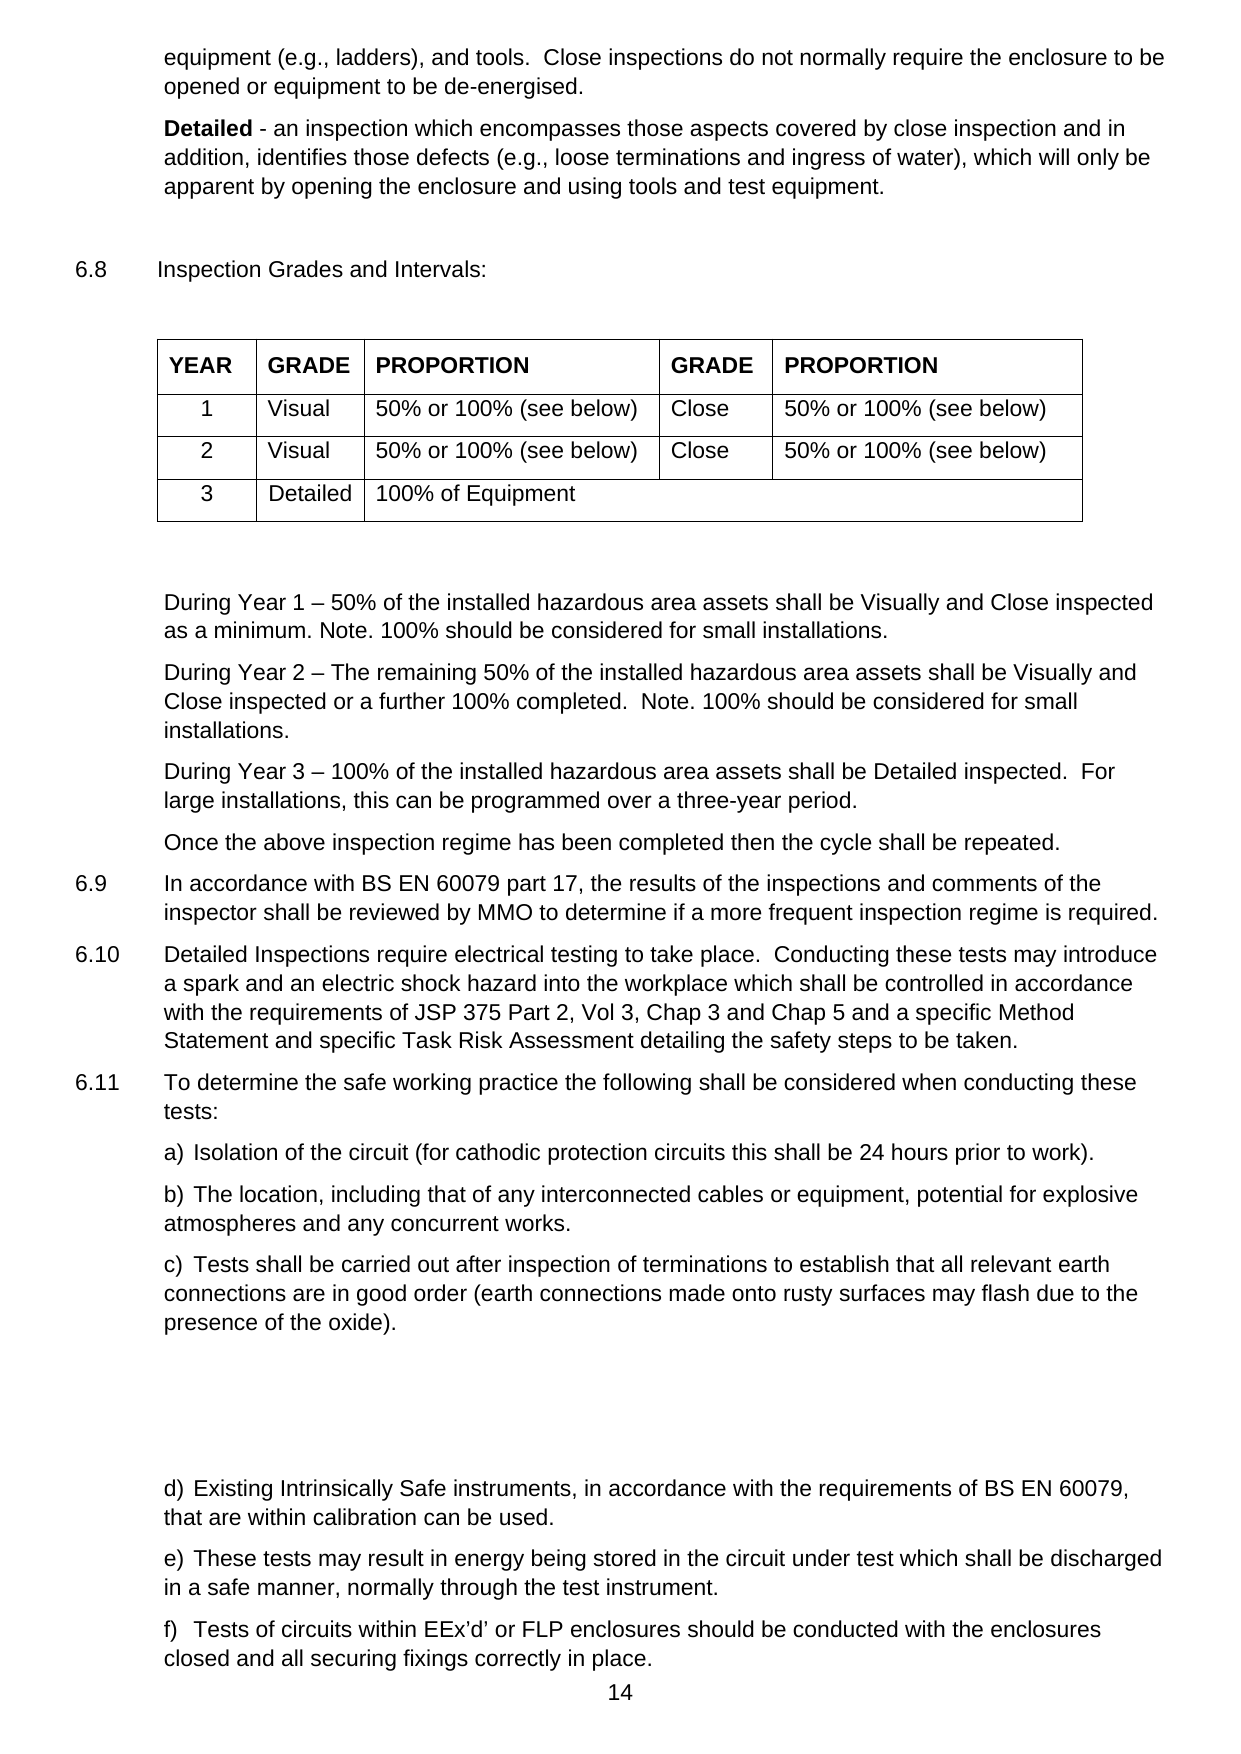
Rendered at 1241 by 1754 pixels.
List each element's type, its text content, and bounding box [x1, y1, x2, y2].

table_cell 50% or 100% (see below) [773, 395, 1082, 436]
list Inspection Grades and Intervals: [75, 256, 1165, 282]
table_header GRADE [660, 340, 772, 393]
table_cell Visual [257, 395, 364, 436]
list Isolation of the circuit (for cathodic protection circuits this shall be 24 hours prior to work). [164, 1139, 1165, 1166]
text Detailed - an inspection which encompasses those aspects covered by close inspection and in addition, identifies those defects (e.g., loose terminations and ingress of water), which will only be apparent by opening the enclosure and using tools and test equipment. [164, 115, 1165, 199]
table_header YEAR [158, 340, 256, 393]
table_header GRADE [257, 340, 364, 393]
table_cell 50% or 100% (see below) [773, 437, 1082, 478]
table_cell 3 [158, 480, 256, 521]
table_cell Visual [257, 437, 364, 478]
list Detailed Inspections require electrical testing to take place. Conducting these tests may introduce a spark and an electric shock hazard into the workplace which shall be controlled in accordance with the requirements of JSP 375 Part 2, Vol 3, Chap 3 and Chap 5 and a specific Method Statement and specific Task Risk Assessment detailing the safety steps to be taken. [75, 941, 1165, 1054]
text 6.11 To determine the safe working practice the following shall be considered when conducting these tests: [75, 1069, 1165, 1124]
table_cell Close [660, 395, 772, 436]
table_cell 50% or 100% (see below) [365, 437, 659, 478]
list Tests of circuits within EEx’d’ or FLP enclosures should be conducted with the enclosures closed and all securing fixings correctly in place. [164, 1616, 1165, 1671]
list Existing Intrinsically Safe instruments, in accordance with the requirements of BS EN 60079, that are within calibration can be used. [164, 1475, 1165, 1530]
text Once the above inspection regime has been completed then the cycle shall be repeated. [164, 829, 1165, 855]
text During Year 3 – 100% of the installed hazardous area assets shall be Detailed inspected. For large installations, this can be programmed over a three-year period. [164, 758, 1165, 813]
table_cell 2 [158, 437, 256, 478]
list These tests may result in energy being stored in the circuit under test which shall be discharged in a safe manner, normally through the test instrument. [164, 1545, 1165, 1601]
text During Year 1 – 50% of the installed hazardous area assets shall be Visually and Close inspected as a minimum. Note. 100% should be considered for small installations. [164, 588, 1165, 644]
table_cell Detailed [257, 480, 364, 521]
table_header PROPORTION [773, 340, 1082, 393]
table_header PROPORTION [365, 340, 659, 393]
table_cell Close [660, 437, 772, 478]
list The location, including that of any interconnected cables or equipment, potential for explosive atmospheres and any concurrent works. [164, 1181, 1165, 1236]
list In accordance with BS EN 60079 part 17, the results of the inspections and comments of the inspector shall be reviewed by MMO to determine if a more frequent inspection regime is required. [75, 870, 1165, 925]
table_cell 50% or 100% (see below) [365, 395, 659, 436]
text During Year 2 – The remaining 50% of the installed hazardous area assets shall be Visually and Close inspected or a further 100% completed. Note. 100% should be considered for small installations. [164, 659, 1165, 743]
list Tests shall be carried out after inspection of terminations to establish that all relevant earth connections are in good order (earth connections made onto rusty surfaces may flash due to the presence of the oxide). [164, 1251, 1165, 1335]
text equipment (e.g., ladders), and tools. Close inspections do not normally require the enclosure to be opened or equipment to be de-energised. [164, 44, 1165, 99]
table_cell 100% of Equipment [365, 480, 1082, 521]
table_cell 1 [158, 395, 256, 436]
